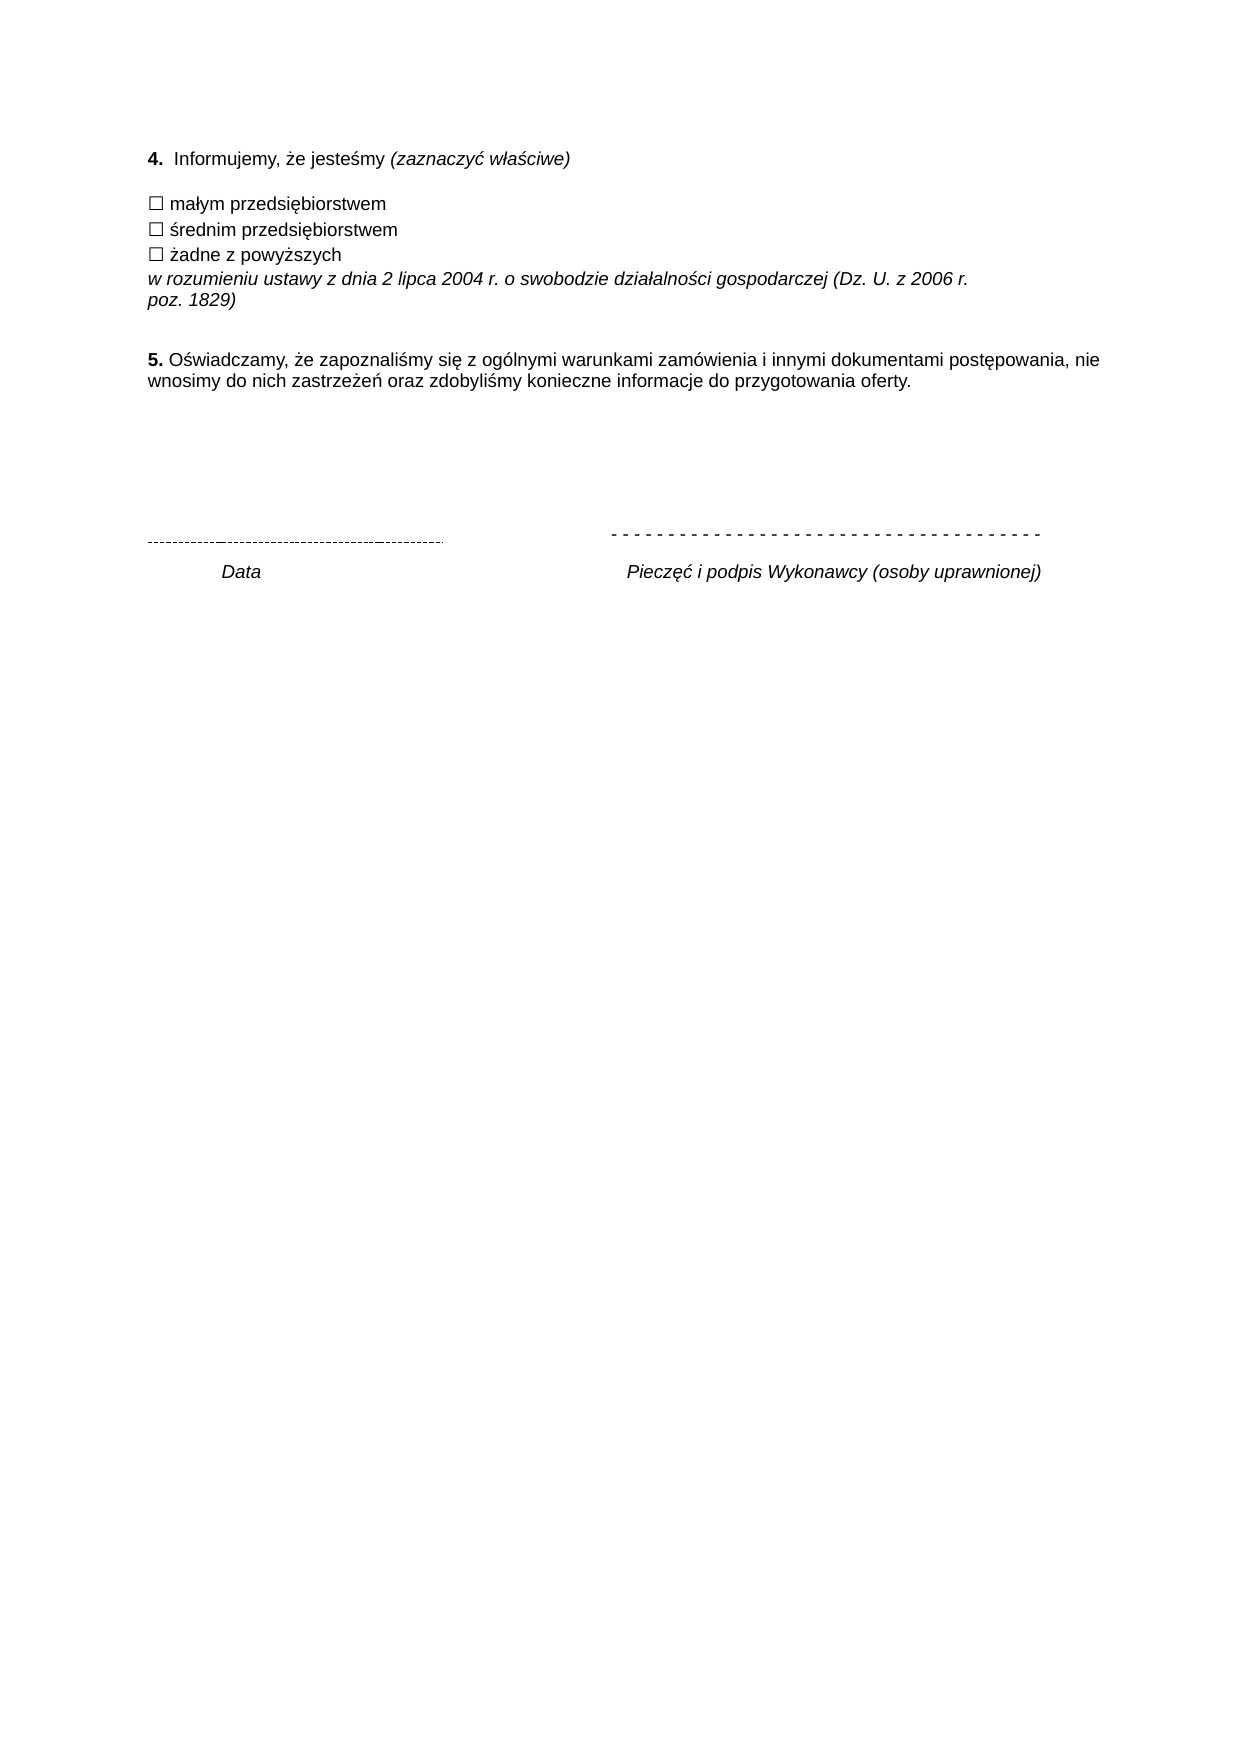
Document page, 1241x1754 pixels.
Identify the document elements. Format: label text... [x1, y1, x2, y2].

text Data Pieczęć i podpis Wykonawcy (osoby uprawnionej) [148, 561, 1093, 583]
text - - - - - - - - - - - - - - - - - - - - - - - - - - - - - - - - - - - - - - [148, 523, 1093, 545]
text 5. Oświadczamy, że zapoznaliśmy się z ogólnymi warunkami zamówienia i innymi dokumentami postępowania, nie wnosimy do nich zastrzeżeń oraz zdobyliśmy konieczne informacje do przygotowania oferty. [148, 327, 1122, 392]
text 4. Informujemy, że jesteśmy (zaznaczyć właściwe) ☐ małym przedsiębiorstwem ☐ średnim przedsiębiorstwem ☐ żadne z powyższych w rozumieniu ustawy z dnia 2 lipca 2004 r. o swobodzie działalności gospodarczej (Dz. U. z 2006 r. poz. 1829) [148, 148, 1122, 310]
